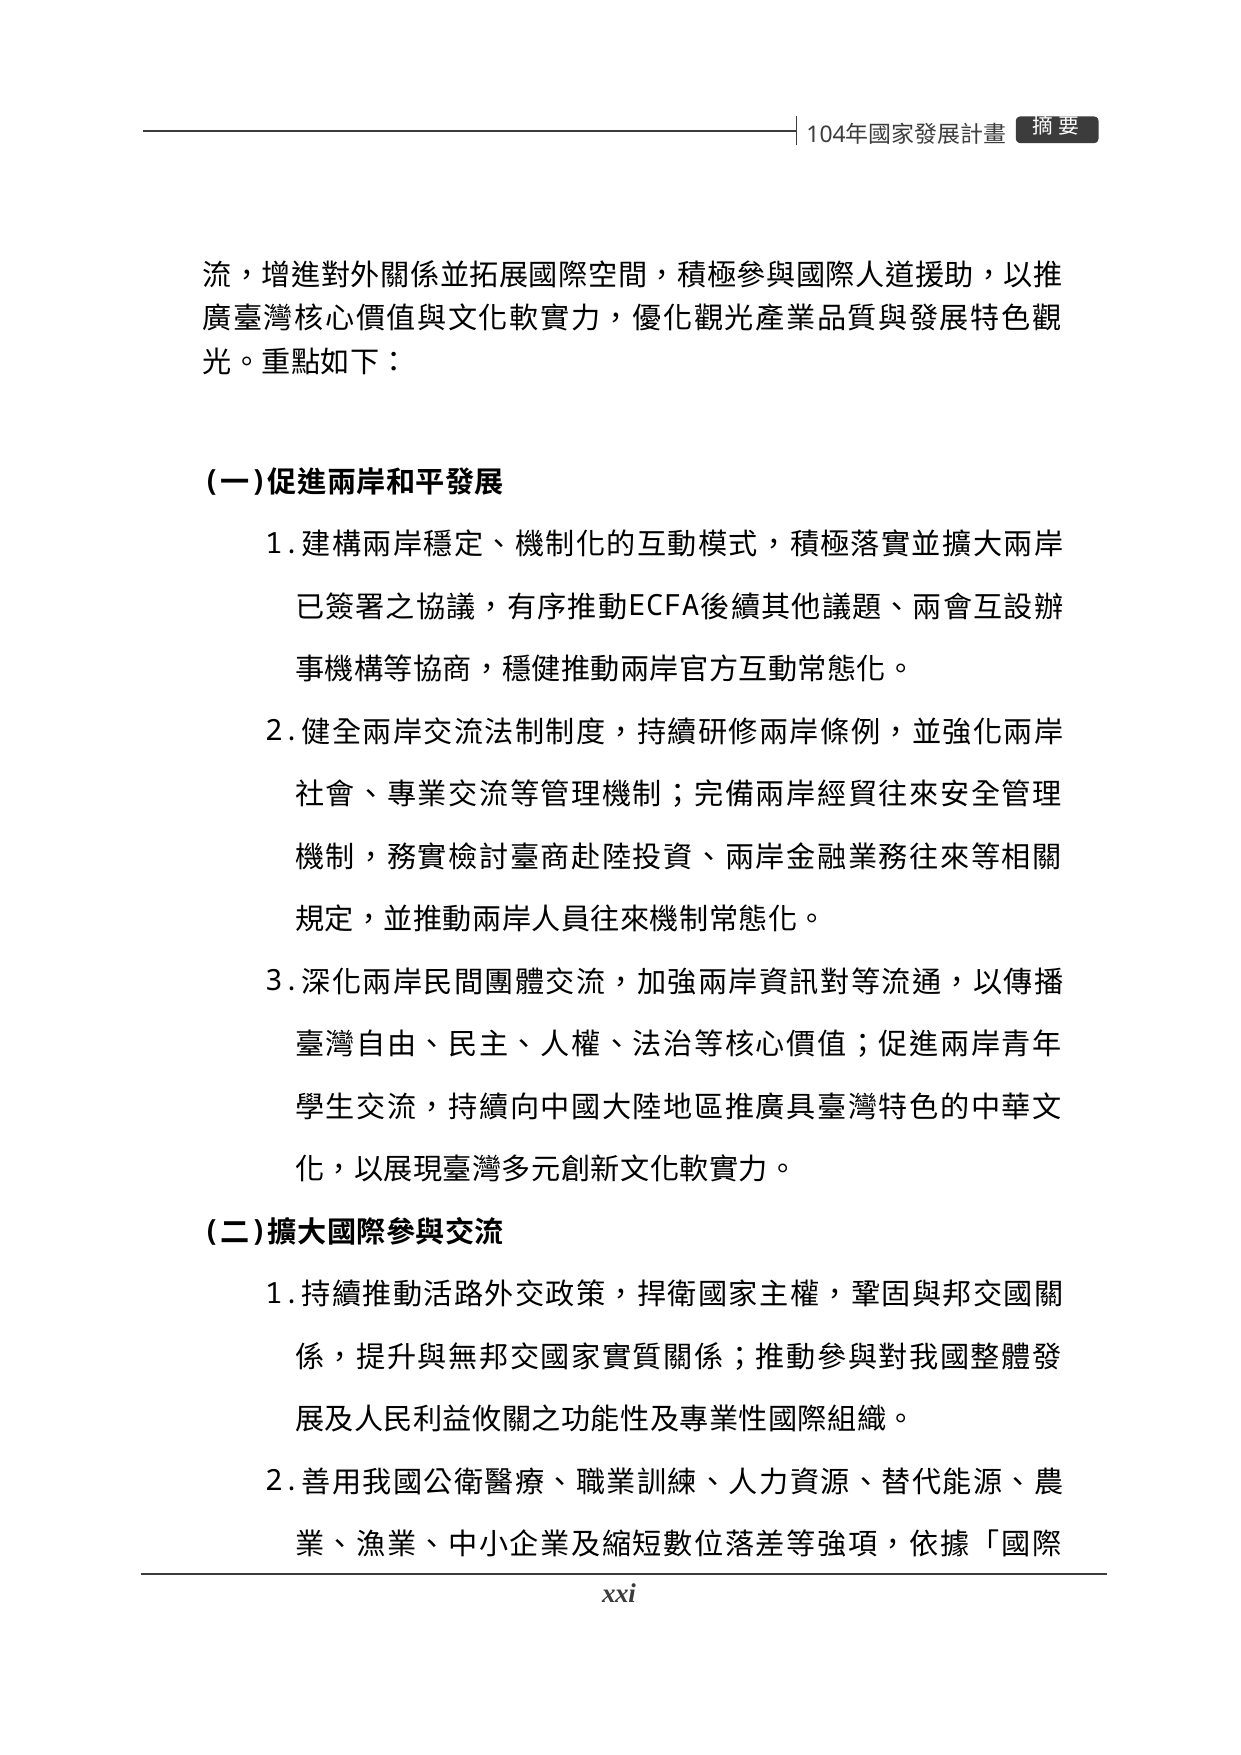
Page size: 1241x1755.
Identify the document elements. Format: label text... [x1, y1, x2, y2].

text 1.建構兩岸穩定、機制化的互動模式，積極落實並擴大兩岸已簽署之協議，有序推動ECFA後續其他議題、兩會互設辦事機構等協商，穩健推動兩岸官方互動常態化。 [265, 500, 1063, 688]
text 2.健全兩岸交流法制制度，持續研修兩岸條例，並強化兩岸社會、專業交流等管理機制；完備兩岸經貿往來安全管理機制，務實檢討臺商赴陸投資、兩岸金融業務往來等相關規定，並推動兩岸人員往來機制常態化。 [265, 688, 1063, 938]
text 流，增進對外關係並拓展國際空間，積極參與國際人道援助，以推廣臺灣核心價值與文化軟實力，優化觀光產業品質與發展特色觀光。重點如下： [202, 250, 1063, 382]
text 1.持續推動活路外交政策，捍衛國家主權，鞏固與邦交國關係，提升與無邦交國家實質關係；推動參與對我國整體發展及人民利益攸關之功能性及專業性國際組織。 [265, 1250, 1063, 1438]
text (一)促進兩岸和平發展 [202, 438, 1063, 500]
text 2.善用我國公衛醫療、職業訓練、人力資源、替代能源、農業、漁業、中小企業及縮短數位落差等強項，依據「國際 [265, 1438, 1063, 1563]
text 3.深化兩岸民間團體交流，加強兩岸資訊對等流通，以傳播臺灣自由、民主、人權、法治等核心價值；促進兩岸青年學生交流，持續向中國大陸地區推廣具臺灣特色的中華文化，以展現臺灣多元創新文化軟實力。 [265, 938, 1063, 1188]
text (二)擴大國際參與交流 [202, 1188, 1063, 1250]
